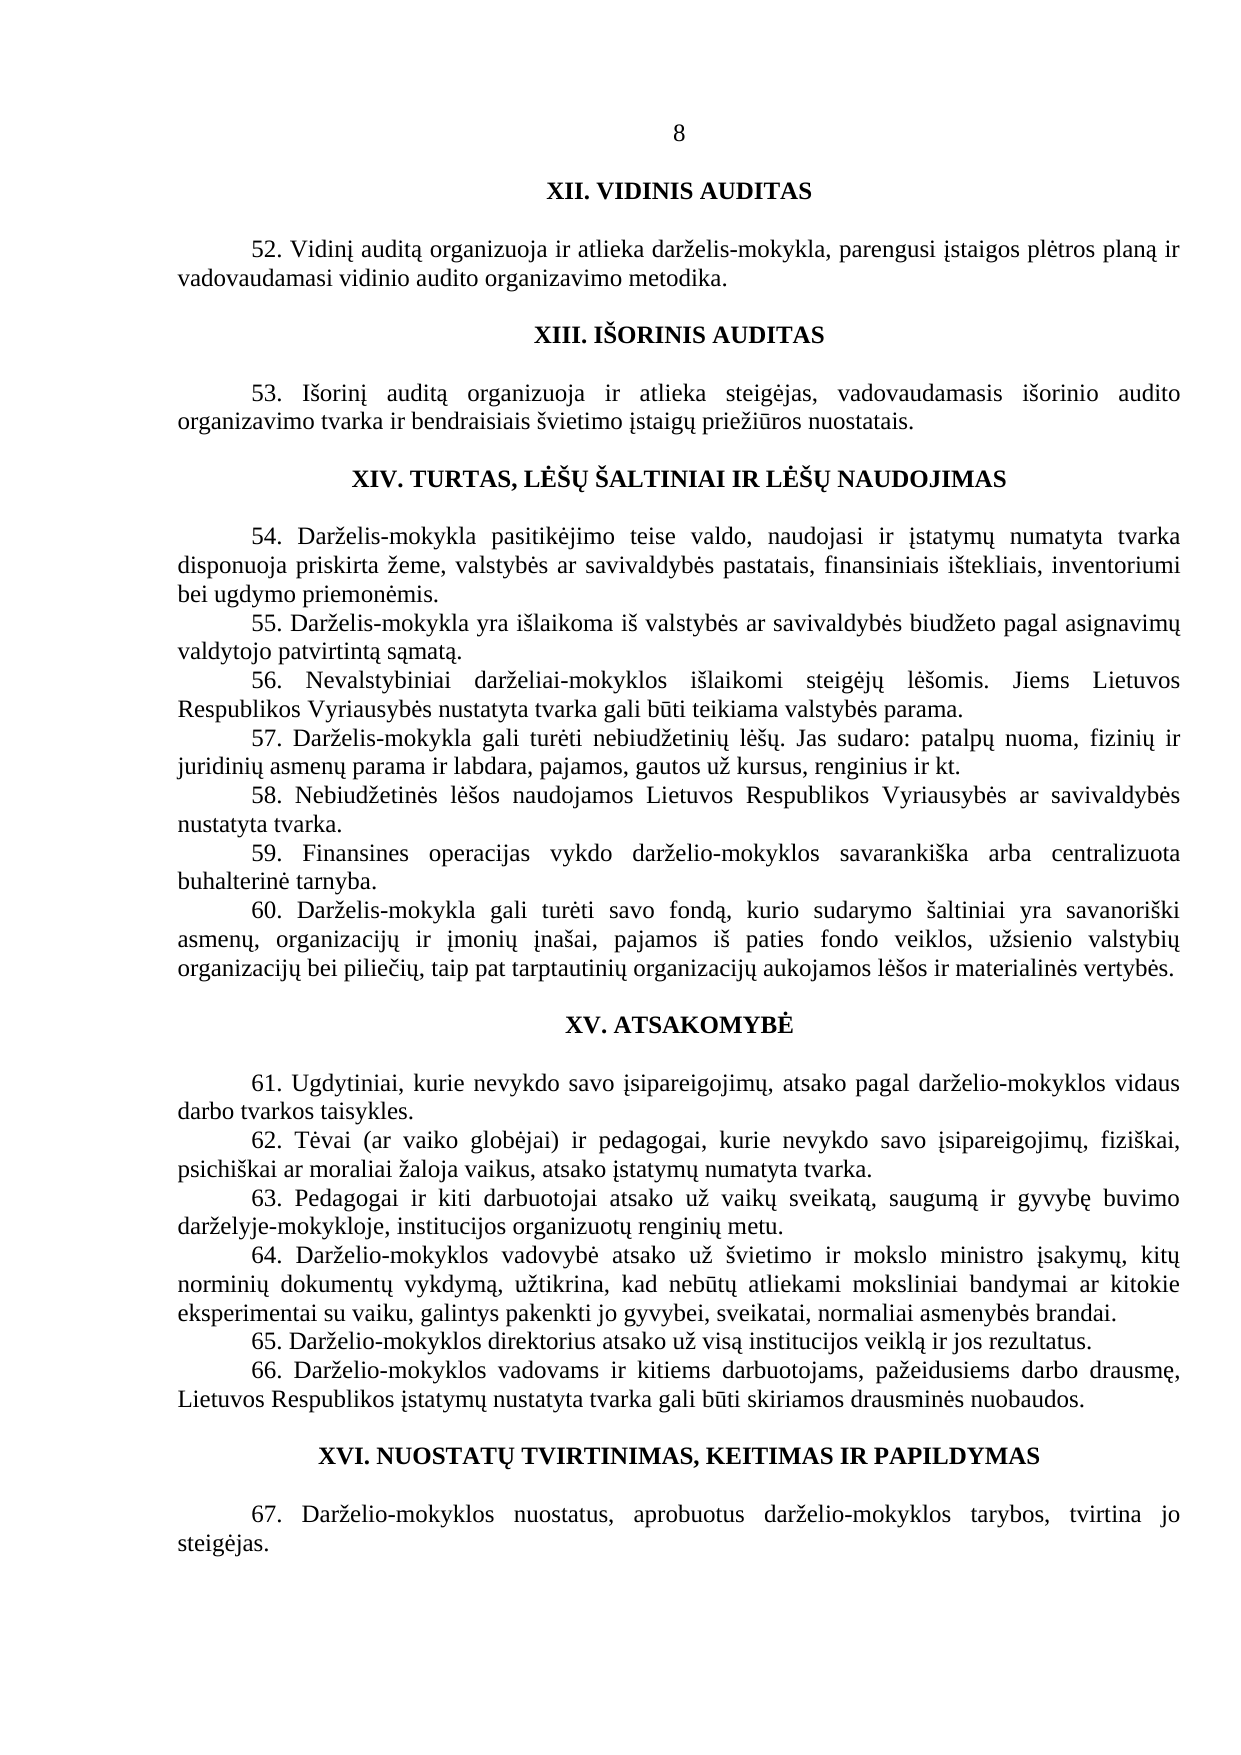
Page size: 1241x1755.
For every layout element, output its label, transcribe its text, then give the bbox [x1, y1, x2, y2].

text 59. Finansines operacijas vykdo darželio-mokyklos savarankiška arba centralizuota buhalterinė tarnyba. [177, 838, 1181, 895]
text 64. Darželio-mokyklos vadovybė atsako už švietimo ir mokslo ministro įsakymų, kitų norminių dokumentų vykdymą, užtikrina, kad nebūtų atliekami moksliniai bandymai ar kitokie eksperimentai su vaiku, galintys pakenkti jo gyvybei, sveikatai, normaliai asmenybės brandai. [177, 1240, 1181, 1326]
text 57. Darželis-mokykla gali turėti nebiudžetinių lėšų. Jas sudaro: patalpų nuoma, fizinių ir juridinių asmenų parama ir labdara, pajamos, gautos už kursus, renginius ir kt. [177, 723, 1181, 780]
text 66. Darželio-mokyklos vadovams ir kitiems darbuotojams, pažeidusiems darbo drausmę, Lietuvos Respublikos įstatymų nustatyta tvarka gali būti skiriamos drausminės nuobaudos. [177, 1355, 1181, 1413]
text XII. VIDINIS AUDITAS [177, 176, 1181, 205]
text 58. Nebiudžetinės lėšos naudojamos Lietuvos Respublikos Vyriausybės ar savivaldybės nustatyta tvarka. [177, 780, 1181, 838]
text 60. Darželis-mokykla gali turėti savo fondą, kurio sudarymo šaltiniai yra savanoriški asmenų, organizacijų ir įmonių įnašai, pajamos iš paties fondo veiklos, užsienio valstybių organizacijų bei piliečių, taip pat tarptautinių organizacijų aukojamos lėšos ir materialinės vertybės. [177, 895, 1181, 981]
text 61. Ugdytiniai, kurie nevykdo savo įsipareigojimų, atsako pagal darželio-mokyklos vidaus darbo tvarkos taisykles. [177, 1068, 1181, 1125]
text 55. Darželis-mokykla yra išlaikoma iš valstybės ar savivaldybės biudžeto pagal asignavimų valdytojo patvirtintą sąmatą. [177, 608, 1181, 665]
text 65. Darželio-mokyklos direktorius atsako už visą institucijos veiklą ir jos rezultatus. [177, 1326, 1181, 1355]
text 54. Darželis-mokykla pasitikėjimo teise valdo, naudojasi ir įstatymų numatyta tvarka disponuoja priskirta žeme, valstybės ar savivaldybės pastatais, finansiniais ištekliais, inventoriumi bei ugdymo priemonėmis. [177, 521, 1181, 608]
text 67. Darželio-mokyklos nuostatus, aprobuotus darželio-mokyklos tarybos, tvirtina jo steigėjas. [177, 1499, 1181, 1556]
text 62. Tėvai (ar vaiko globėjai) ir pedagogai, kurie nevykdo savo įsipareigojimų, fiziškai, psichiškai ar moraliai žaloja vaikus, atsako įstatymų numatyta tvarka. [177, 1125, 1181, 1183]
text XVI. NUOSTATŲ TVIRTINIMAS, KEITIMAS IR PAPILDYMAS [177, 1441, 1181, 1470]
text XIII. IŠORINIS AUDITAS [177, 320, 1181, 349]
text 56. Nevalstybiniai darželiai-mokyklos išlaikomi steigėjų lėšomis. Jiems Lietuvos Respublikos Vyriausybės nustatyta tvarka gali būti teikiama valstybės parama. [177, 665, 1181, 723]
text 63. Pedagogai ir kiti darbuotojai atsako už vaikų sveikatą, saugumą ir gyvybę buvimo darželyje-mokykloje, institucijos organizuotų renginių metu. [177, 1183, 1181, 1240]
text 52. Vidinį auditą organizuoja ir atlieka darželis-mokykla, parengusi įstaigos plėtros planą ir vadovaudamasi vidinio audito organizavimo metodika. [177, 234, 1181, 291]
text XV. ATSAKOMYBĖ [177, 1010, 1181, 1039]
text XIV. TURTAS, LĖŠŲ ŠALTINIAI IR LĖŠŲ NAUDOJIMAS [177, 464, 1181, 493]
text 53. Išorinį auditą organizuoja ir atlieka steigėjas, vadovaudamasis išorinio audito organizavimo tvarka ir bendraisiais švietimo įstaigų priežiūros nuostatais. [177, 378, 1181, 435]
